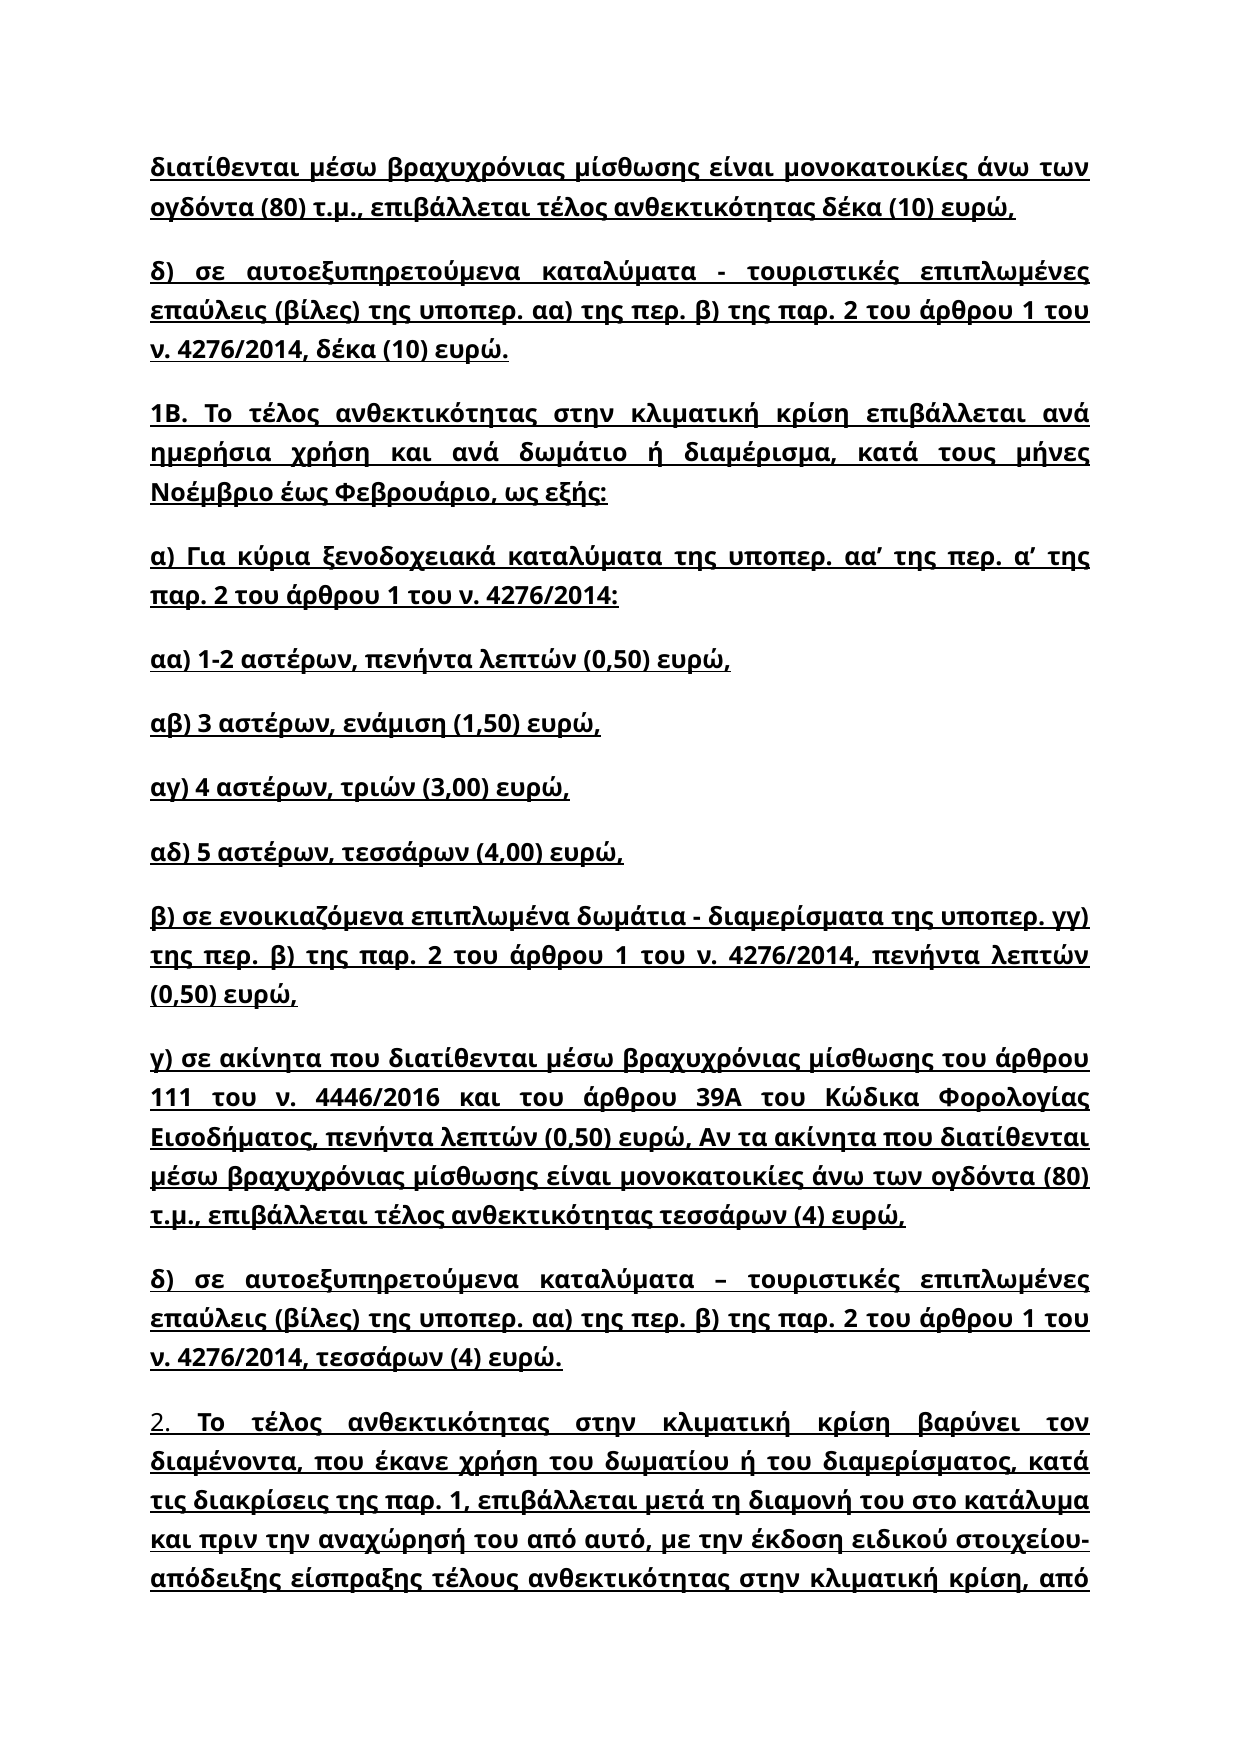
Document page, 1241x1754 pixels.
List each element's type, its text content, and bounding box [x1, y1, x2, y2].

text 2. Το τέλος ανθεκτικότητας στην κλιματική κρίση βαρύνει τον [150, 1404, 1090, 1433]
text δ) σε αυτοεξυπηρετούμενα καταλύματα – τουριστικές επιπλωμένες [150, 1262, 1090, 1291]
text α) Για κύρια ξενοδοχειακά καταλύματα της υποπερ. αα’ της περ. α’ της [150, 538, 1090, 567]
text αδ) 5 αστέρων, τεσσάρων (4,00) ευρώ, [150, 834, 1090, 868]
text ν. 4276/2014, τεσσάρων (4) ευρώ. [150, 1332, 1090, 1374]
text της περ. β) της παρ. 2 του άρθρου 1 του ν. 4276/2014, πενήντα λεπτών [150, 929, 1090, 966]
text αγ) 4 αστέρων, τριών (3,00) ευρώ, [150, 770, 1090, 804]
text και πριν την αναχώρησή του από αυτό, με την έκδοση ειδικού στοιχείου- [150, 1513, 1090, 1551]
text επαύλεις (βίλες) της υποπερ. αα) της περ. β) της παρ. 2 του άρθρου 1 του [150, 284, 1090, 321]
text Νοέμβριο έως Φεβρουάριο, ως εξής: [150, 466, 1090, 508]
text ημερήσια χρήση και ανά δωμάτιο ή διαμέρισμα, κατά τους μήνες [150, 427, 1090, 464]
text μέσω βραχυχρόνιας μίσθωσης είναι μονοκατοικίες άνω των ογδόντα (80) [150, 1150, 1090, 1187]
text τις διακρίσεις της παρ. 1, επιβάλλεται μετά τη διαμονή του στο κατάλυμα [150, 1474, 1090, 1511]
text ν. 4276/2014, δέκα (10) ευρώ. [150, 323, 1090, 366]
text τ.μ., επιβάλλεται τέλος ανθεκτικότητας τεσσάρων (4) ευρώ, [150, 1189, 1090, 1232]
text δ) σε αυτοεξυπηρετούμενα καταλύματα - τουριστικές επιπλωμένες [150, 253, 1090, 282]
text παρ. 2 του άρθρου 1 του ν. 4276/2014: [150, 569, 1090, 612]
text γ) σε ακίνητα που διατίθενται μέσω βραχυχρόνιας μίσθωσης του άρθρου [150, 1041, 1090, 1070]
text αβ) 3 αστέρων, ενάμιση (1,50) ευρώ, [150, 706, 1090, 740]
text αα) 1-2 αστέρων, πενήντα λεπτών (0,50) ευρώ, [150, 642, 1090, 676]
text Εισοδήματος, πενήντα λεπτών (0,50) ευρώ, Αν τα ακίνητα που διατίθενται [150, 1111, 1090, 1148]
text διατίθενται μέσω βραχυχρόνιας μίσθωσης είναι μονοκατοικίες άνω των [150, 150, 1090, 179]
text β) σε ενοικιαζόμενα επιπλωμένα δωμάτια - διαμερίσματα της υποπερ. γγ) [150, 898, 1090, 927]
text 111 του ν. 4446/2016 και του άρθρου 39Α του Κώδικα Φορολογίας [150, 1072, 1090, 1109]
text απόδειξης είσπραξης τέλους ανθεκτικότητας στην κλιματική κρίση, από [150, 1552, 1090, 1590]
text επαύλεις (βίλες) της υποπερ. αα) της περ. β) της παρ. 2 του άρθρου 1 του [150, 1292, 1090, 1330]
text ογδόντα (80) τ.μ., επιβάλλεται τέλος ανθεκτικότητας δέκα (10) ευρώ, [150, 181, 1090, 223]
text (0,50) ευρώ, [150, 968, 1090, 1011]
text διαμένοντα, που έκανε χρήση του δωματίου ή του διαμερίσματος, κατά [150, 1435, 1090, 1472]
text 1Β. Το τέλος ανθεκτικότητας στην κλιματική κρίση επιβάλλεται ανά [150, 396, 1090, 425]
